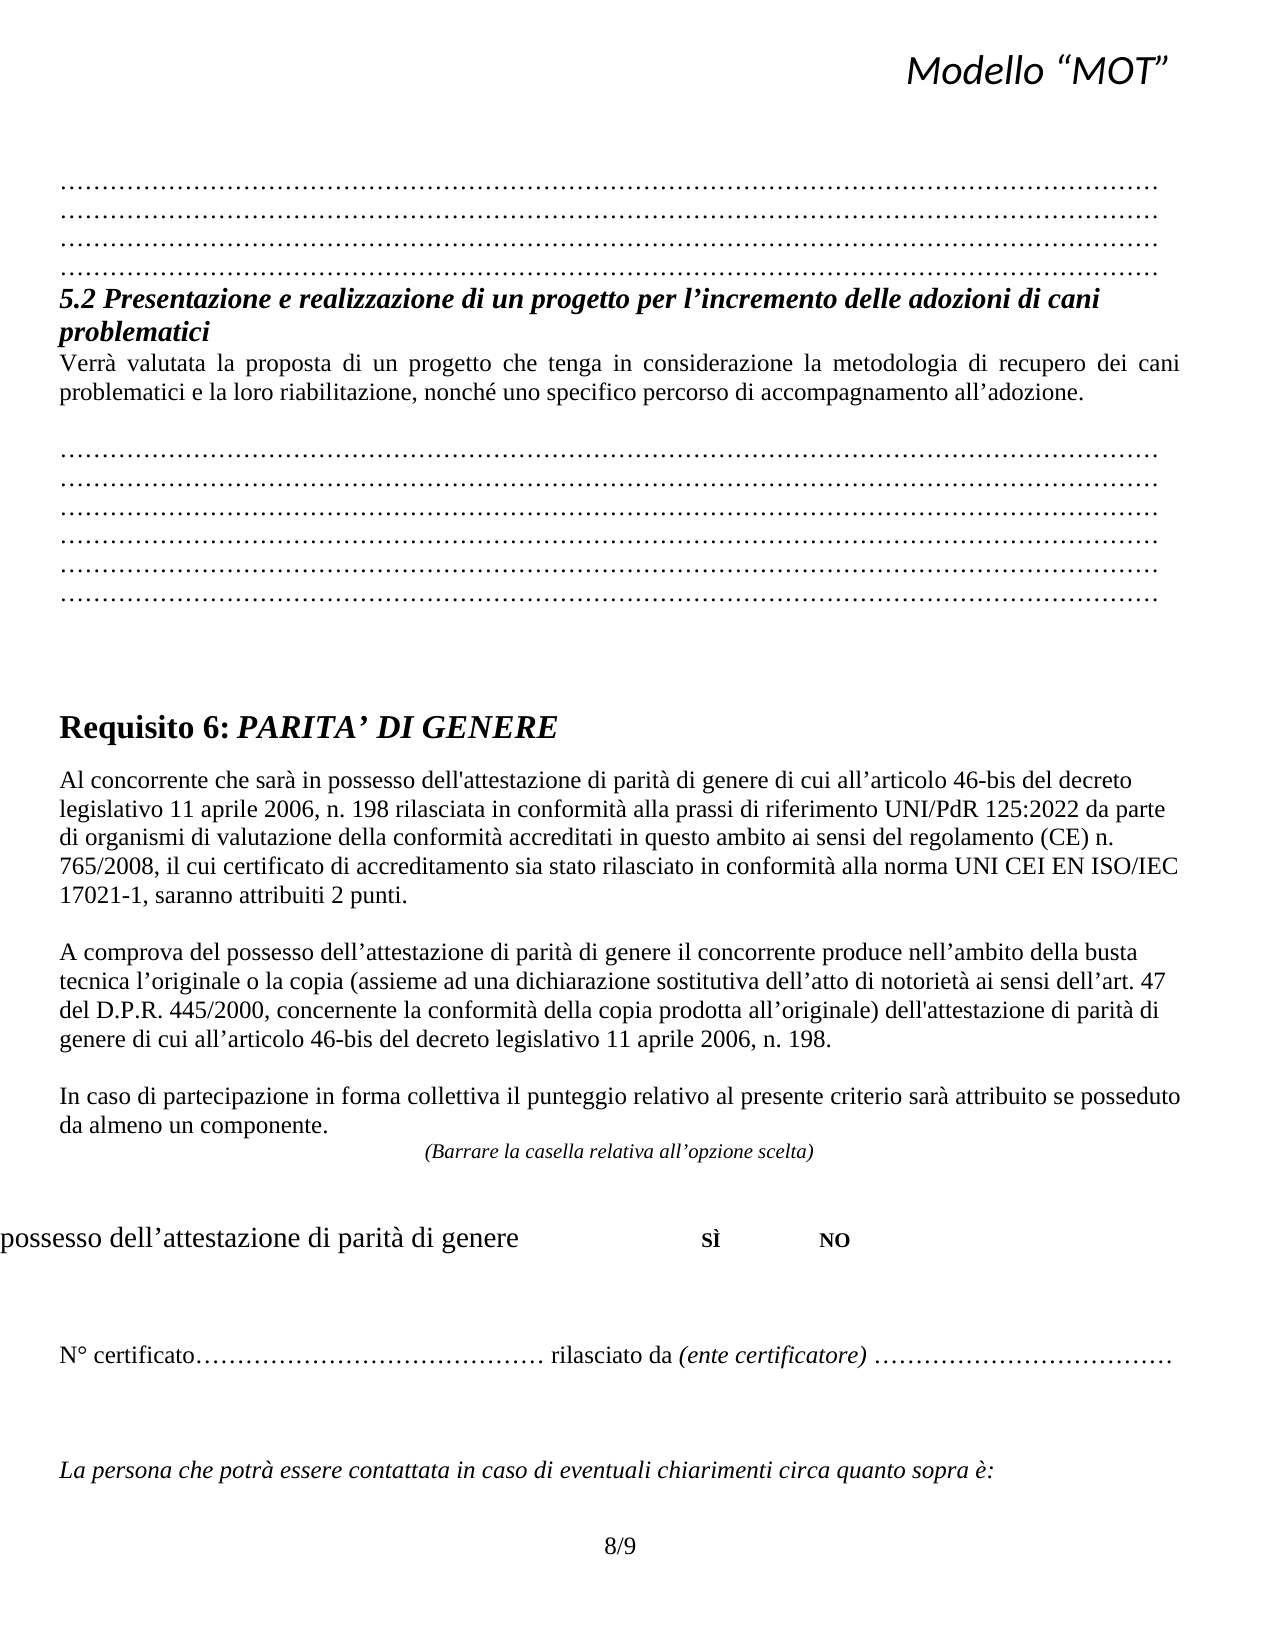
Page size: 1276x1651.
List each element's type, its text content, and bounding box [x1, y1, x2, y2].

text ……………………………………………………………………………………………………………………………………………………………………………………………………………………………………………………………………………………………………………………………………………………………………………………………………………………………………………………………………………………………………………………………………………………………………………………………………………………………………………………………………………………………………………………………… [59, 434, 1181, 607]
text 5.2 Presentazione e realizzazione di un progetto per l’incremento delle adozioni di cani problematici [59, 281, 1181, 348]
text Requisito 6: PARITA’ DI GENERE [59, 707, 1181, 746]
text In caso di partecipazione in forma collettiva il punteggio relativo al presente criterio sarà attribuito se posseduto da almeno un componente. [59, 1081, 1181, 1139]
text possesso dell’attestazione di parità di genere [0, 1220, 1181, 1254]
text …………………………………………………………………………………………………………………………………………………………………………………………………………………………………………………………………………………………………………………………………………………………………………………………………………………………………………………………………………………… [59, 166, 1181, 281]
text A comprova del possesso dell’attestazione di parità di genere il concorrente produce nell’ambito della busta tecnica l’originale o la copia (assieme ad una dichiarazione sostitutiva dell’atto di notorietà ai sensi dell’art. 47 del D.P.R. 445/2000, concernente la conformità della copia prodotta all’originale) dell'attestazione di parità di genere di cui all’articolo 46-bis del decreto legislativo 11 aprile 2006, n. 198. [59, 937, 1181, 1052]
text N° certificato…………………………………… rilasciato da (ente certificatore) ……………………………… [59, 1340, 1181, 1369]
text (Barrare la casella relativa all’opzione scelta) [59, 1139, 1181, 1163]
text La persona che potrà essere contattata in caso di eventuali chiarimenti circa quanto sopra è: [59, 1455, 1181, 1484]
text Verrà valutata la proposta di un progetto che tenga in considerazione la metodologia di recupero dei cani problematici e la loro riabilitazione, nonché uno specifico percorso di accompagnamento all’adozione. [59, 348, 1181, 406]
text Al concorrente che sarà in possesso dell'attestazione di parità di genere di cui all’articolo 46-bis del decreto legislativo 11 aprile 2006, n. 198 rilasciata in conformità alla prassi di riferimento UNI/PdR 125:2022 da parte di organismi di valutazione della conformità accreditati in questo ambito ai sensi del regolamento (CE) n. 765/2008, il cui certificato di accreditamento sia stato rilasciato in conformità alla norma UNI CEI EN ISO/IEC 17021-1, saranno attribuiti 2 punti. [59, 765, 1181, 909]
